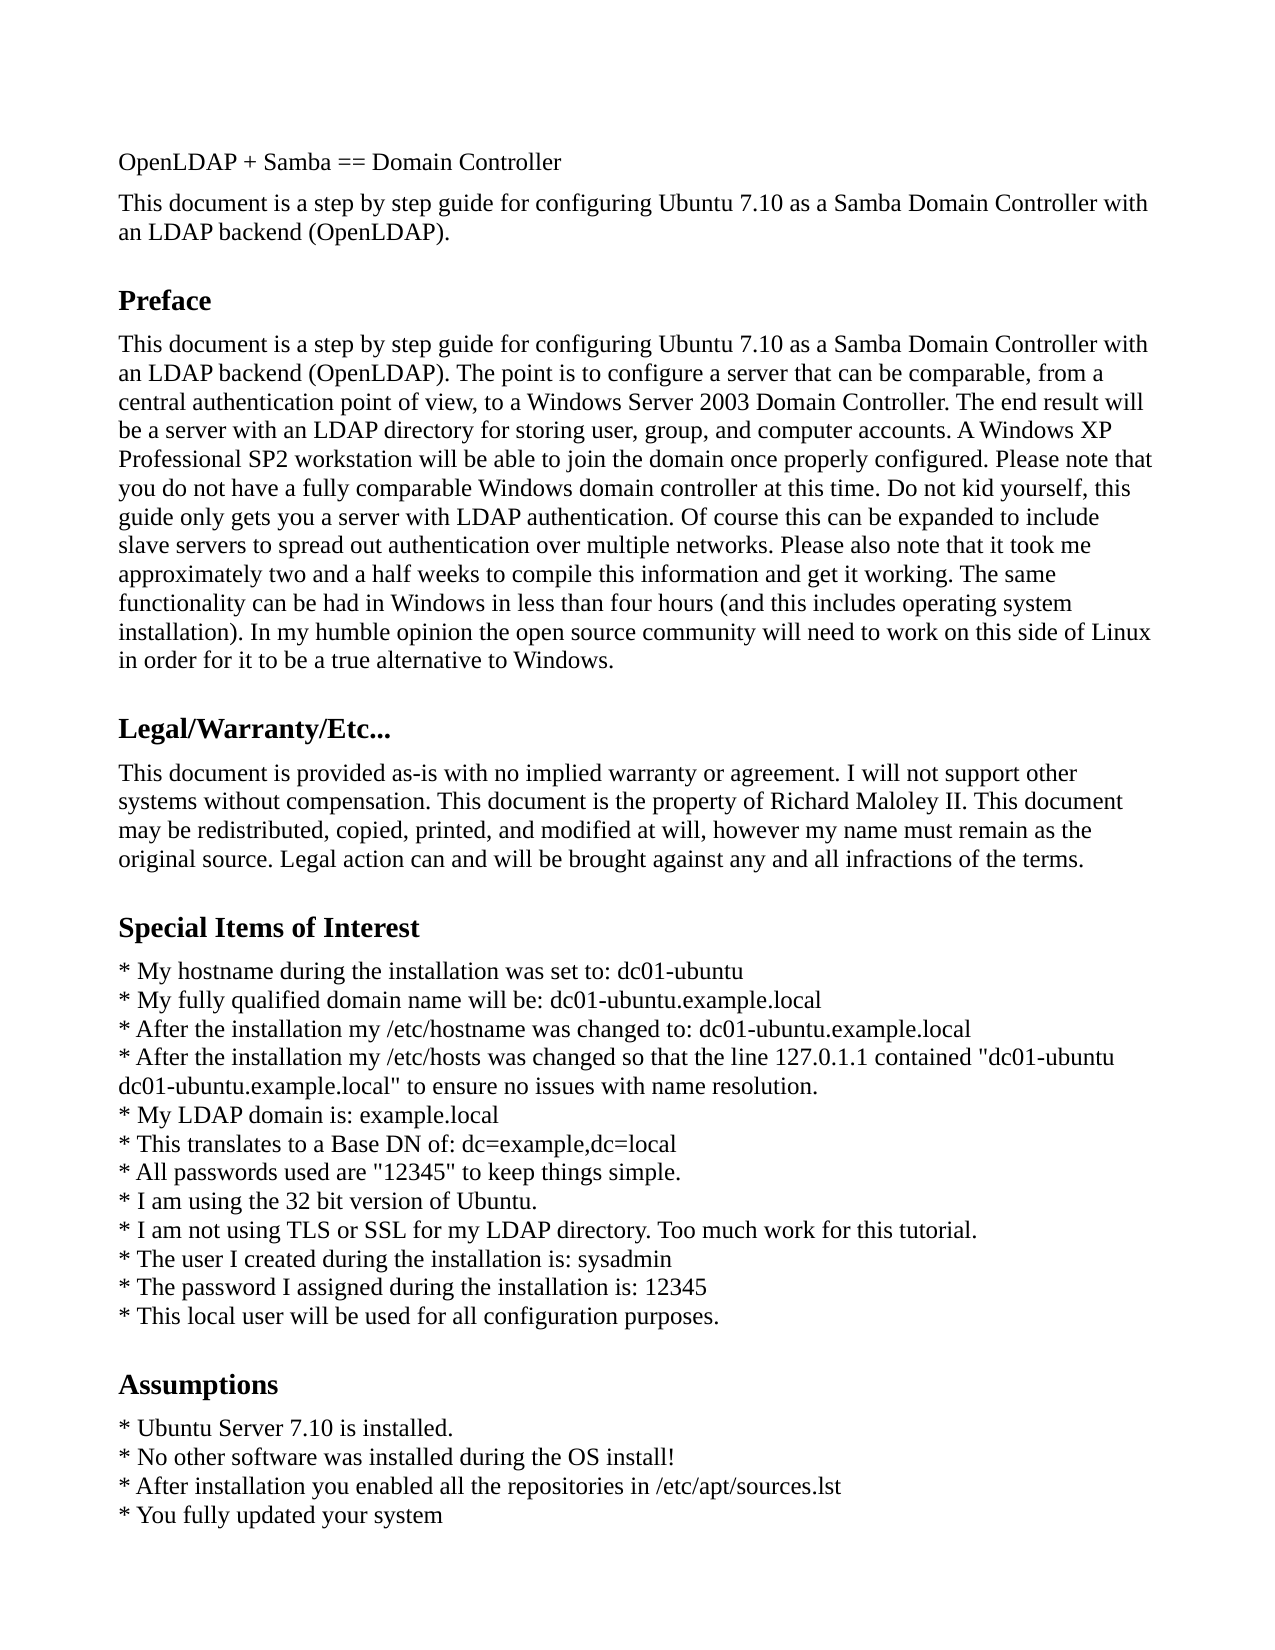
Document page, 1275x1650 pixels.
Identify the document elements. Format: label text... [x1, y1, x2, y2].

text This document is provided as-is with no implied warranty or agreement. I will not support other systems without compensation. This document is the property of Richard Maloley II. This document may be redistributed, copied, printed, and modified at will, however my name must remain as the original source. Legal action can and will be brought against any and all infractions of the terms. [118, 758, 1157, 873]
subtitle Preface [118, 283, 1157, 317]
text This document is a step by step guide for configuring Ubuntu 7.10 as a Samba Domain Controller with an LDAP backend (OpenLDAP). The point is to configure a server that can be comparable, from a central authentication point of view, to a Windows Server 2003 Domain Controller. The end result will be a server with an LDAP directory for storing user, group, and computer accounts. A Windows XP Professional SP2 workstation will be able to join the domain once properly configured. Please note that you do not have a fully comparable Windows domain controller at this time. Do not kid yourself, this guide only gets you a server with LDAP authentication. Of course this can be expanded to include slave servers to spread out authentication over multiple networks. Please also note that it took me approximately two and a half weeks to compile this information and get it working. The same functionality can be had in Windows in less than four hours (and this includes operating system installation). In my humble opinion the open source community will need to work on this side of Linux in order for it to be a true alternative to Windows. [118, 329, 1157, 674]
subtitle Special Items of Interest [118, 910, 1157, 944]
text This document is a step by step guide for configuring Ubuntu 7.10 as a Samba Domain Controller with an LDAP backend (OpenLDAP). [118, 188, 1157, 246]
subtitle Legal/Warranty/Etc... [118, 712, 1157, 745]
text * Ubuntu Server 7.10 is installed. * No other software was installed during the OS install! * After installation you enabled all the repositories in /etc/apt/sources.lst * You fully updated your system [118, 1413, 1157, 1528]
text OpenLDAP + Samba == Domain Controller [118, 147, 1157, 176]
text * My hostname during the installation was set to: dc01-ubuntu * My fully qualified domain name will be: dc01-ubuntu.example.local * After the installation my /etc/hostname was changed to: dc01-ubuntu.example.local * After the installation my /etc/hosts was changed so that the line 127.0.1.1 contained "dc01-ubuntu dc01-ubuntu.example.local" to ensure no issues with name resolution. * My LDAP domain is: example.local * This translates to a Base DN of: dc=example,dc=local * All passwords used are "12345" to keep things simple. * I am using the 32 bit version of Ubuntu. * I am not using TLS or SSL for my LDAP directory. Too much work for this tutorial. * The user I created during the installation is: sysadmin * The password I assigned during the installation is: 12345 * This local user will be used for all configuration purposes. [118, 956, 1157, 1330]
subtitle Assumptions [118, 1367, 1157, 1401]
